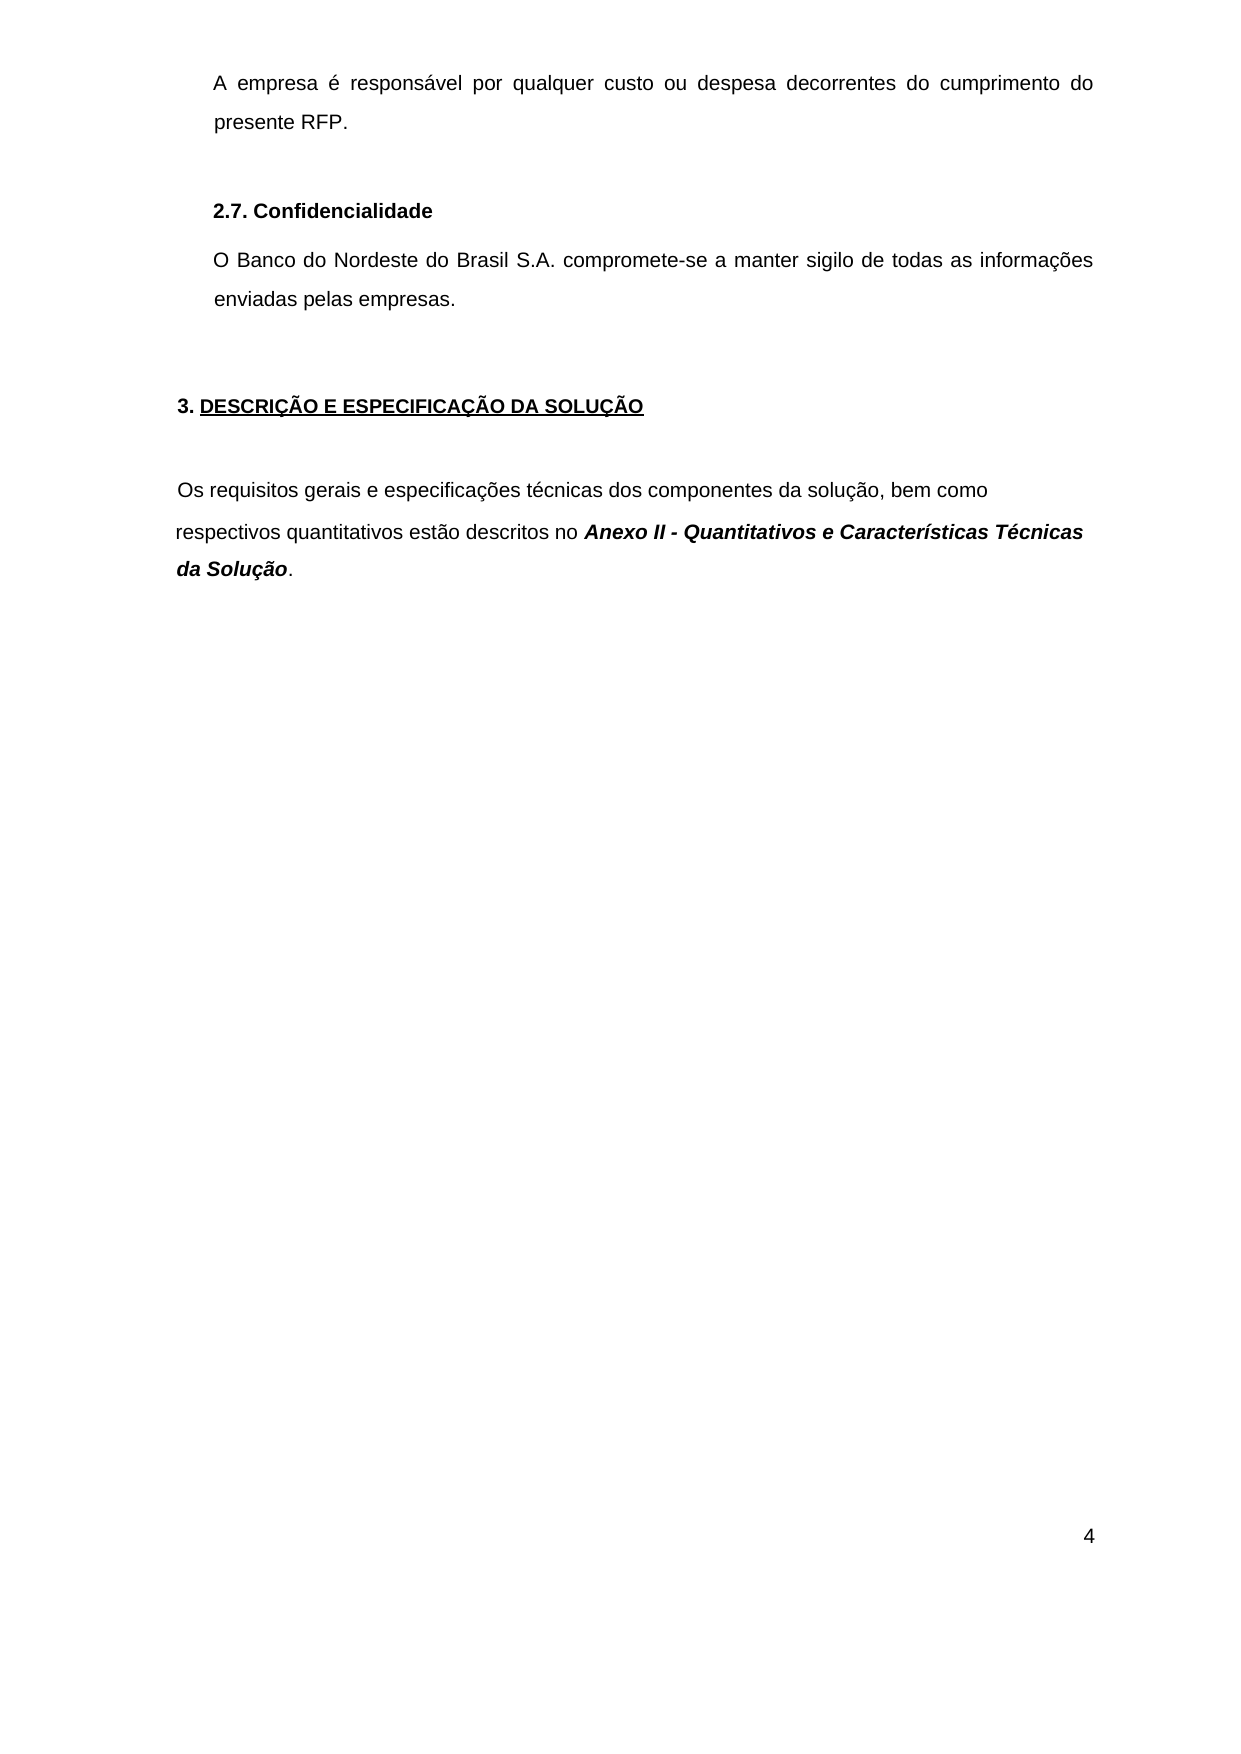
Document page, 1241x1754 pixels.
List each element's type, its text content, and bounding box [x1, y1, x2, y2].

text A empresa é responsável por qualquer custo ou despesa decorrentes do cumprimento do presente RFP. [213, 71, 1094, 134]
text 2.7. Confidencialidade [213, 199, 1096, 223]
text O Banco do Nordeste do Brasil S.A. compromete-se a manter sigilo de todas as informações enviadas pelas empresas. [213, 248, 1094, 311]
text Os requisitos gerais e especificações técnicas dos componentes da solução, bem como [177, 478, 1094, 502]
text 3. DESCRIÇÃO E ESPECIFICAÇÃO DA SOLUÇÃO [177, 393, 1095, 418]
text respectivos quantitativos estão descritos no Anexo II - Quantitativos e Características Técnicas da Solução. [175, 519, 1095, 581]
